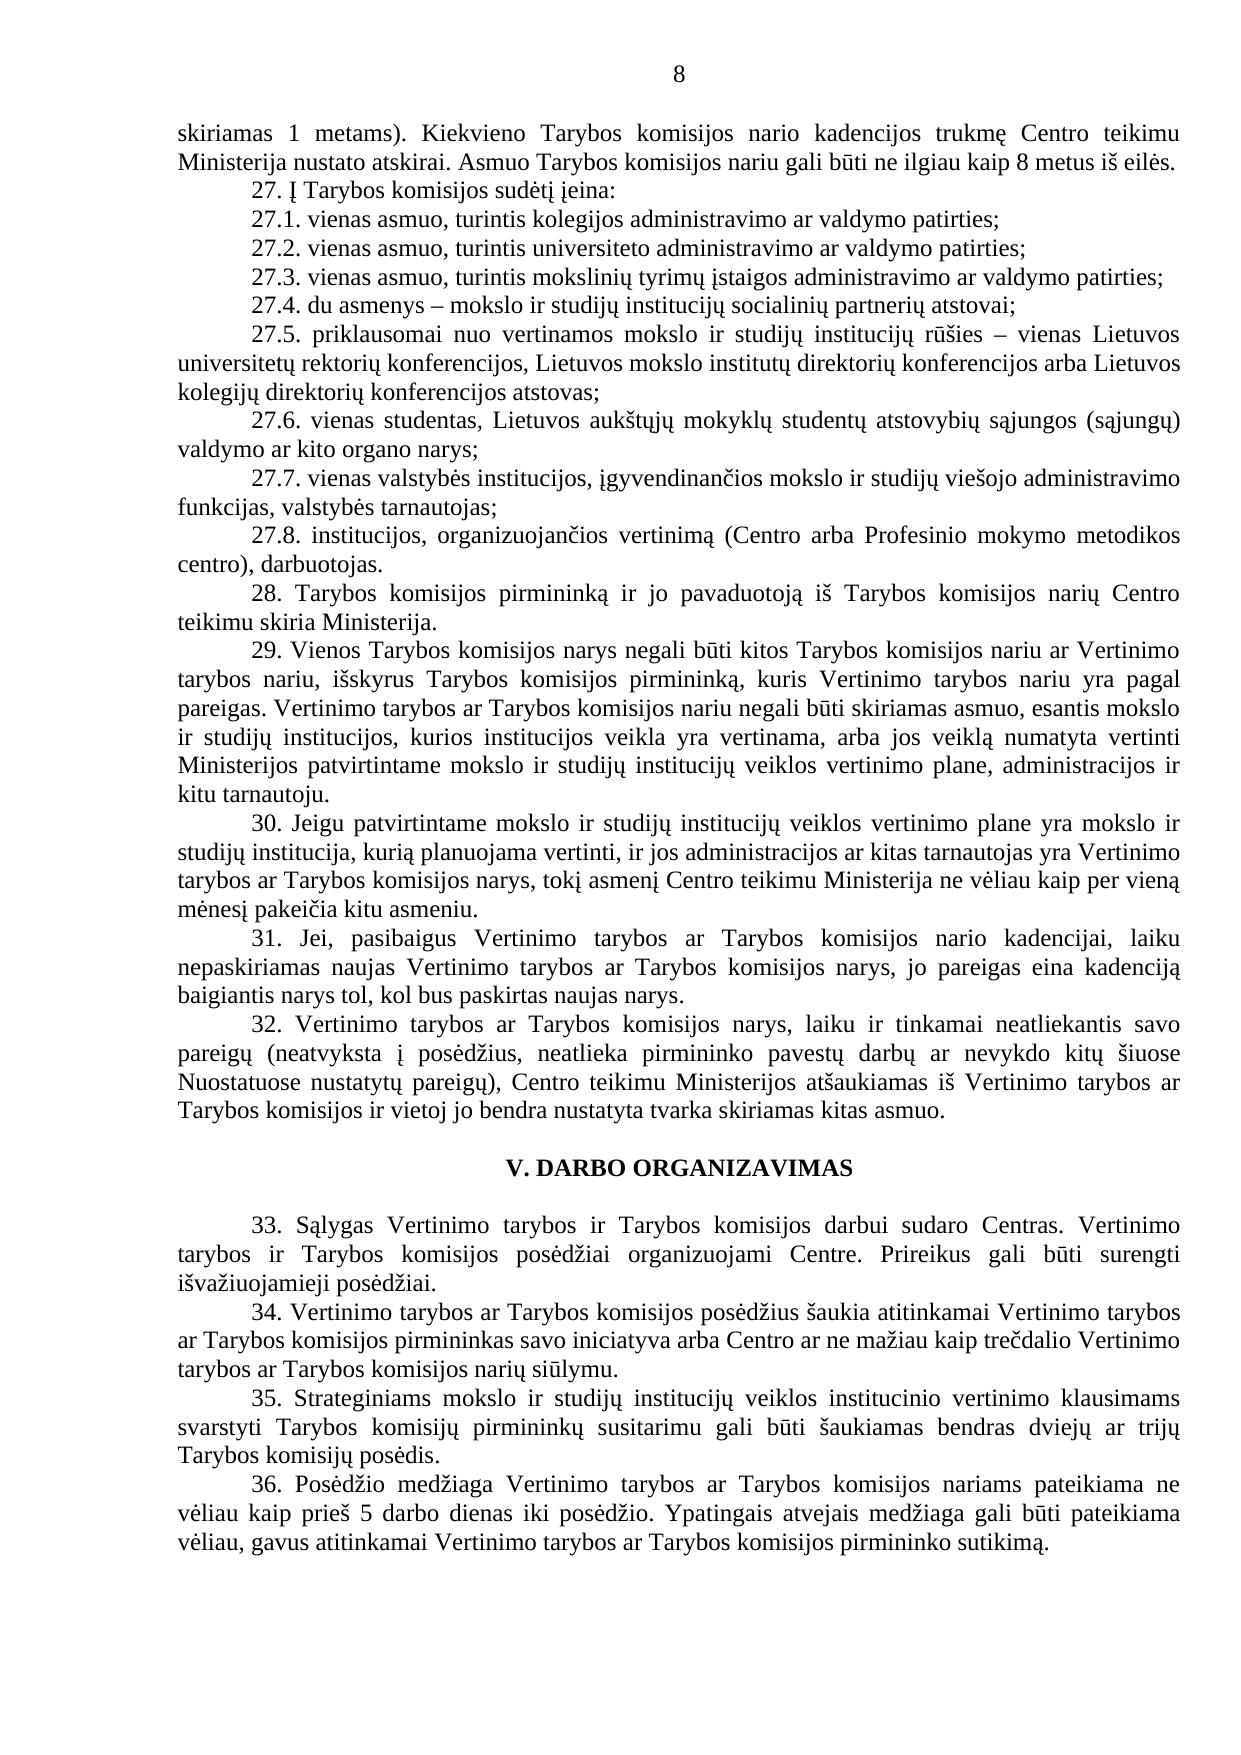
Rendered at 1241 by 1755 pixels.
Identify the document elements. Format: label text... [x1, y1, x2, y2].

text V. DARBO ORGANIZAVIMAS [177, 1153, 1181, 1182]
text 28. Tarybos komisijos pirmininką ir jo pavaduotoją iš Tarybos komisijos narių Centro teikimu skiria Ministerija. [177, 578, 1181, 636]
text 27.5. priklausomai nuo vertinamos mokslo ir studijų institucijų rūšies – vienas Lietuvos universitetų rektorių konferencijos, Lietuvos mokslo institutų direktorių konferencijos arba Lietuvos kolegijų direktorių konferencijos atstovas; [177, 319, 1181, 406]
text 30. Jeigu patvirtintame mokslo ir studijų institucijų veiklos vertinimo plane yra mokslo ir studijų institucija, kurią planuojama vertinti, ir jos administracijos ar kitas tarnautojas yra Vertinimo tarybos ar Tarybos komisijos narys, tokį asmenį Centro teikimu Ministerija ne vėliau kaip per vieną mėnesį pakeičia kitu asmeniu. [177, 808, 1181, 923]
text 27.1. vienas asmuo, turintis kolegijos administravimo ar valdymo patirties; [177, 204, 1181, 233]
text 31. Jei, pasibaigus Vertinimo tarybos ar Tarybos komisijos nario kadencijai, laiku nepaskiriamas naujas Vertinimo tarybos ar Tarybos komisijos narys, jo pareigas eina kadenciją baigiantis narys tol, kol bus paskirtas naujas narys. [177, 923, 1181, 1009]
text 36. Posėdžio medžiaga Vertinimo tarybos ar Tarybos komisijos nariams pateikiama ne vėliau kaip prieš 5 darbo dienas iki posėdžio. Ypatingais atvejais medžiaga gali būti pateikiama vėliau, gavus atitinkamai Vertinimo tarybos ar Tarybos komisijos pirmininko sutikimą. [177, 1469, 1181, 1556]
text 29. Vienos Tarybos komisijos narys negali būti kitos Tarybos komisijos nariu ar Vertinimo tarybos nariu, išskyrus Tarybos komisijos pirmininką, kuris Vertinimo tarybos nariu yra pagal pareigas. Vertinimo tarybos ar Tarybos komisijos nariu negali būti skiriamas asmuo, esantis mokslo ir studijų institucijos, kurios institucijos veikla yra vertinama, arba jos veiklą numatyta vertinti Ministerijos patvirtintame mokslo ir studijų institucijų veiklos vertinimo plane, administracijos ir kitu tarnautoju. [177, 636, 1181, 808]
text 27.2. vienas asmuo, turintis universiteto administravimo ar valdymo patirties; [177, 233, 1181, 262]
text 33. Sąlygas Vertinimo tarybos ir Tarybos komisijos darbui sudaro Centras. Vertinimo tarybos ir Tarybos komisijos posėdžiai organizuojami Centre. Prireikus gali būti surengti išvažiuojamieji posėdžiai. [177, 1211, 1181, 1297]
text 35. Strateginiams mokslo ir studijų institucijų veiklos institucinio vertinimo klausimams svarstyti Tarybos komisijų pirmininkų susitarimu gali būti šaukiamas bendras dviejų ar trijų Tarybos komisijų posėdis. [177, 1383, 1181, 1469]
text 27.4. du asmenys – mokslo ir studijų institucijų socialinių partnerių atstovai; [177, 291, 1181, 319]
text 27. Į Tarybos komisijos sudėtį įeina: [177, 176, 1181, 204]
text skiriamas 1 metams). Kiekvieno Tarybos komisijos nario kadencijos trukmę Centro teikimu Ministerija nustato atskirai. Asmuo Tarybos komisijos nariu gali būti ne ilgiau kaip 8 metus iš eilės. [177, 118, 1181, 176]
text 27.3. vienas asmuo, turintis mokslinių tyrimų įstaigos administravimo ar valdymo patirties; [177, 262, 1181, 291]
text 32. Vertinimo tarybos ar Tarybos komisijos narys, laiku ir tinkamai neatliekantis savo pareigų (neatvyksta į posėdžius, neatlieka pirmininko pavestų darbų ar nevykdo kitų šiuose Nuostatuose nustatytų pareigų), Centro teikimu Ministerijos atšaukiamas iš Vertinimo tarybos ar Tarybos komisijos ir vietoj jo bendra nustatyta tvarka skiriamas kitas asmuo. [177, 1009, 1181, 1124]
text 27.6. vienas studentas, Lietuvos aukštųjų mokyklų studentų atstovybių sąjungos (sąjungų) valdymo ar kito organo narys; [177, 406, 1181, 463]
text 27.7. vienas valstybės institucijos, įgyvendinančios mokslo ir studijų viešojo administravimo funkcijas, valstybės tarnautojas; [177, 463, 1181, 521]
text 27.8. institucijos, organizuojančios vertinimą (Centro arba Profesinio mokymo metodikos centro), darbuotojas. [177, 521, 1181, 578]
text 34. Vertinimo tarybos ar Tarybos komisijos posėdžius šaukia atitinkamai Vertinimo tarybos ar Tarybos komisijos pirmininkas savo iniciatyva arba Centro ar ne mažiau kaip trečdalio Vertinimo tarybos ar Tarybos komisijos narių siūlymu. [177, 1297, 1181, 1383]
